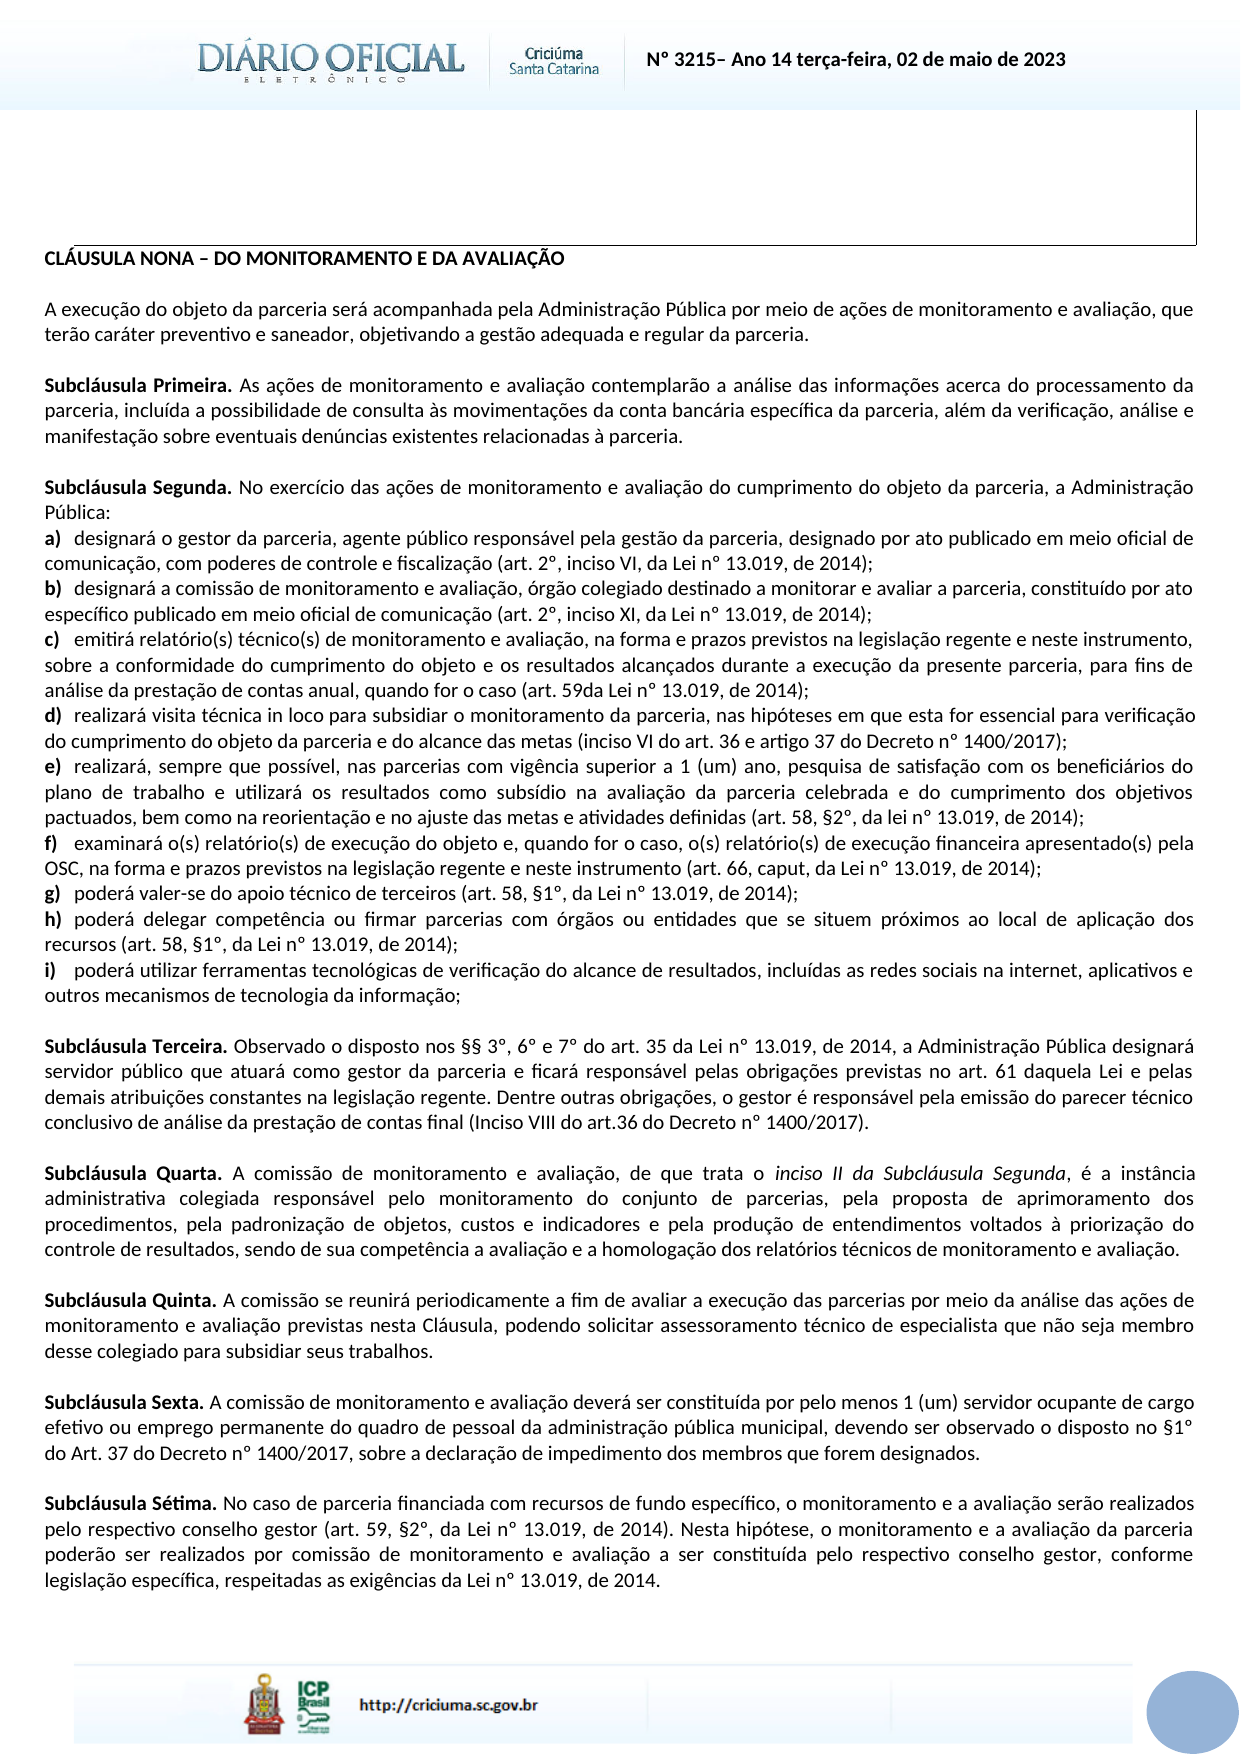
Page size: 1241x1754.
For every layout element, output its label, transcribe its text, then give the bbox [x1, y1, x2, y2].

text Subcláusula Quinta. A comissão se reunirá periodicamente a fim de avaliar a execução das parcerias por meio da análise das ações de monitoramento e avaliação previstas nesta Cláusula, podendo solicitar assessoramento técnico de especialista que não seja membro desse colegiado para subsidiar seus trabalhos. [44, 1287, 1196, 1363]
list poderá valer-se do apoio técnico de terceiros (art. 58, §1º, da Lei nº 13.019, de 2014); [44, 881, 1196, 906]
text Subcláusula Primeira. As ações de monitoramento e avaliação contemplarão a análise das informações acerca do processamento da parceria, incluída a possibilidade de consulta às movimentações da conta bancária específica da parceria, além da verificação, análise e manifestação sobre eventuais denúncias existentes relacionadas à parceria. [44, 372, 1196, 448]
list realizará, sempre que possível, nas parcerias com vigência superior a 1 (um) ano, pesquisa de satisfação com os beneficiários do plano de trabalho e utilizará os resultados como subsídio na avaliação da parceria celebrada e do cumprimento dos objetivos pactuados, bem como na reorientação e no ajuste das metas e atividades definidas (art. 58, §2º, da lei nº 13.019, de 2014); [44, 753, 1196, 830]
text Subcláusula Quarta. A comissão de monitoramento e avaliação, de que trata o inciso II da Subcláusula Segunda, é a instância administrativa colegiada responsável pelo monitoramento do conjunto de parcerias, pela proposta de aprimoramento dos procedimentos, pela padronização de objetos, custos e indicadores e pela produção de entendimentos voltados à priorização do controle de resultados, sendo de sua competência a avaliação e a homologação dos relatórios técnicos de monitoramento e avaliação. [44, 1160, 1196, 1262]
list designará a comissão de monitoramento e avaliação, órgão colegiado destinado a monitorar e avaliar a parceria, constituído por ato específico publicado em meio oficial de comunicação (art. 2º, inciso XI, da Lei nº 13.019, de 2014); [44, 576, 1196, 626]
list poderá delegar competência ou firmar parcerias com órgãos ou entidades que se situem próximos ao local de aplicação dos recursos (art. 58, §1º, da Lei nº 13.019, de 2014); [44, 906, 1196, 957]
text Subcláusula Segunda. No exercício das ações de monitoramento e avaliação do cumprimento do objeto da parceria, a Administração Pública: [44, 474, 1196, 525]
text A execução do objeto da parceria será acompanhada pela Administração Pública por meio de ações de monitoramento e avaliação, que terão caráter preventivo e saneador, objetivando a gestão adequada e regular da parceria. [44, 296, 1196, 347]
text Subcláusula Sétima. No caso de parceria financiada com recursos de fundo específico, o monitoramento e a avaliação serão realizados pelo respectivo conselho gestor (art. 59, §2º, da Lei nº 13.019, de 2014). Nesta hipótese, o monitoramento e a avaliação da parceria poderão ser realizados por comissão de monitoramento e avaliação a ser constituída pelo respectivo conselho gestor, conforme legislação específica, respeitadas as exigências da Lei nº 13.019, de 2014. [44, 1491, 1196, 1592]
list realizará visita técnica in loco para subsidiar o monitoramento da parceria, nas hipóteses em que esta for essencial para verificação do cumprimento do objeto da parceria e do alcance das metas (inciso VI do art. 36 e artigo 37 do Decreto nº 1400/2017); [44, 703, 1196, 753]
list examinará o(s) relatório(s) de execução do objeto e, quando for o caso, o(s) relatório(s) de execução financeira apresentado(s) pela OSC, na forma e prazos previstos na legislação regente e neste instrumento (art. 66, caput, da Lei nº 13.019, de 2014); [44, 830, 1196, 881]
text CLÁUSULA NONA – DO MONITORAMENTO E DA AVALIAÇÃO [44, 245, 1196, 271]
list emitirá relatório(s) técnico(s) de monitoramento e avaliação, na forma e prazos previstos na legislação regente e neste instrumento, sobre a conformidade do cumprimento do objeto e os resultados alcançados durante a execução da presente parceria, para fins de análise da prestação de contas anual, quando for o caso (art. 59da Lei nº 13.019, de 2014); [44, 626, 1196, 703]
text Subcláusula Terceira. Observado o disposto nos §§ 3º, 6º e 7º do art. 35 da Lei nº 13.019, de 2014, a Administração Pública designará servidor público que atuará como gestor da parceria e ficará responsável pelas obrigações previstas no art. 61 daquela Lei e pelas demais atribuições constantes na legislação regente. Dentre outras obrigações, o gestor é responsável pela emissão do parecer técnico conclusivo de análise da prestação de contas final (Inciso VIII do art.36 do Decreto nº 1400/2017). [44, 1033, 1196, 1135]
text Subcláusula Sexta. A comissão de monitoramento e avaliação deverá ser constituída por pelo menos 1 (um) servidor ocupante de cargo efetivo ou emprego permanente do quadro de pessoal da administração pública municipal, devendo ser observado o disposto no §1º do Art. 37 do Decreto nº 1400/2017, sobre a declaração de impedimento dos membros que forem designados. [44, 1389, 1196, 1465]
list designará o gestor da parceria, agente público responsável pela gestão da parceria, designado por ato publicado em meio oficial de comunicação, com poderes de controle e fiscalização (art. 2º, inciso VI, da Lei nº 13.019, de 2014); [44, 525, 1196, 576]
list poderá utilizar ferramentas tecnológicas de verificação do alcance de resultados, incluídas as redes sociais na internet, aplicativos e outros mecanismos de tecnologia da informação; [44, 957, 1196, 1008]
